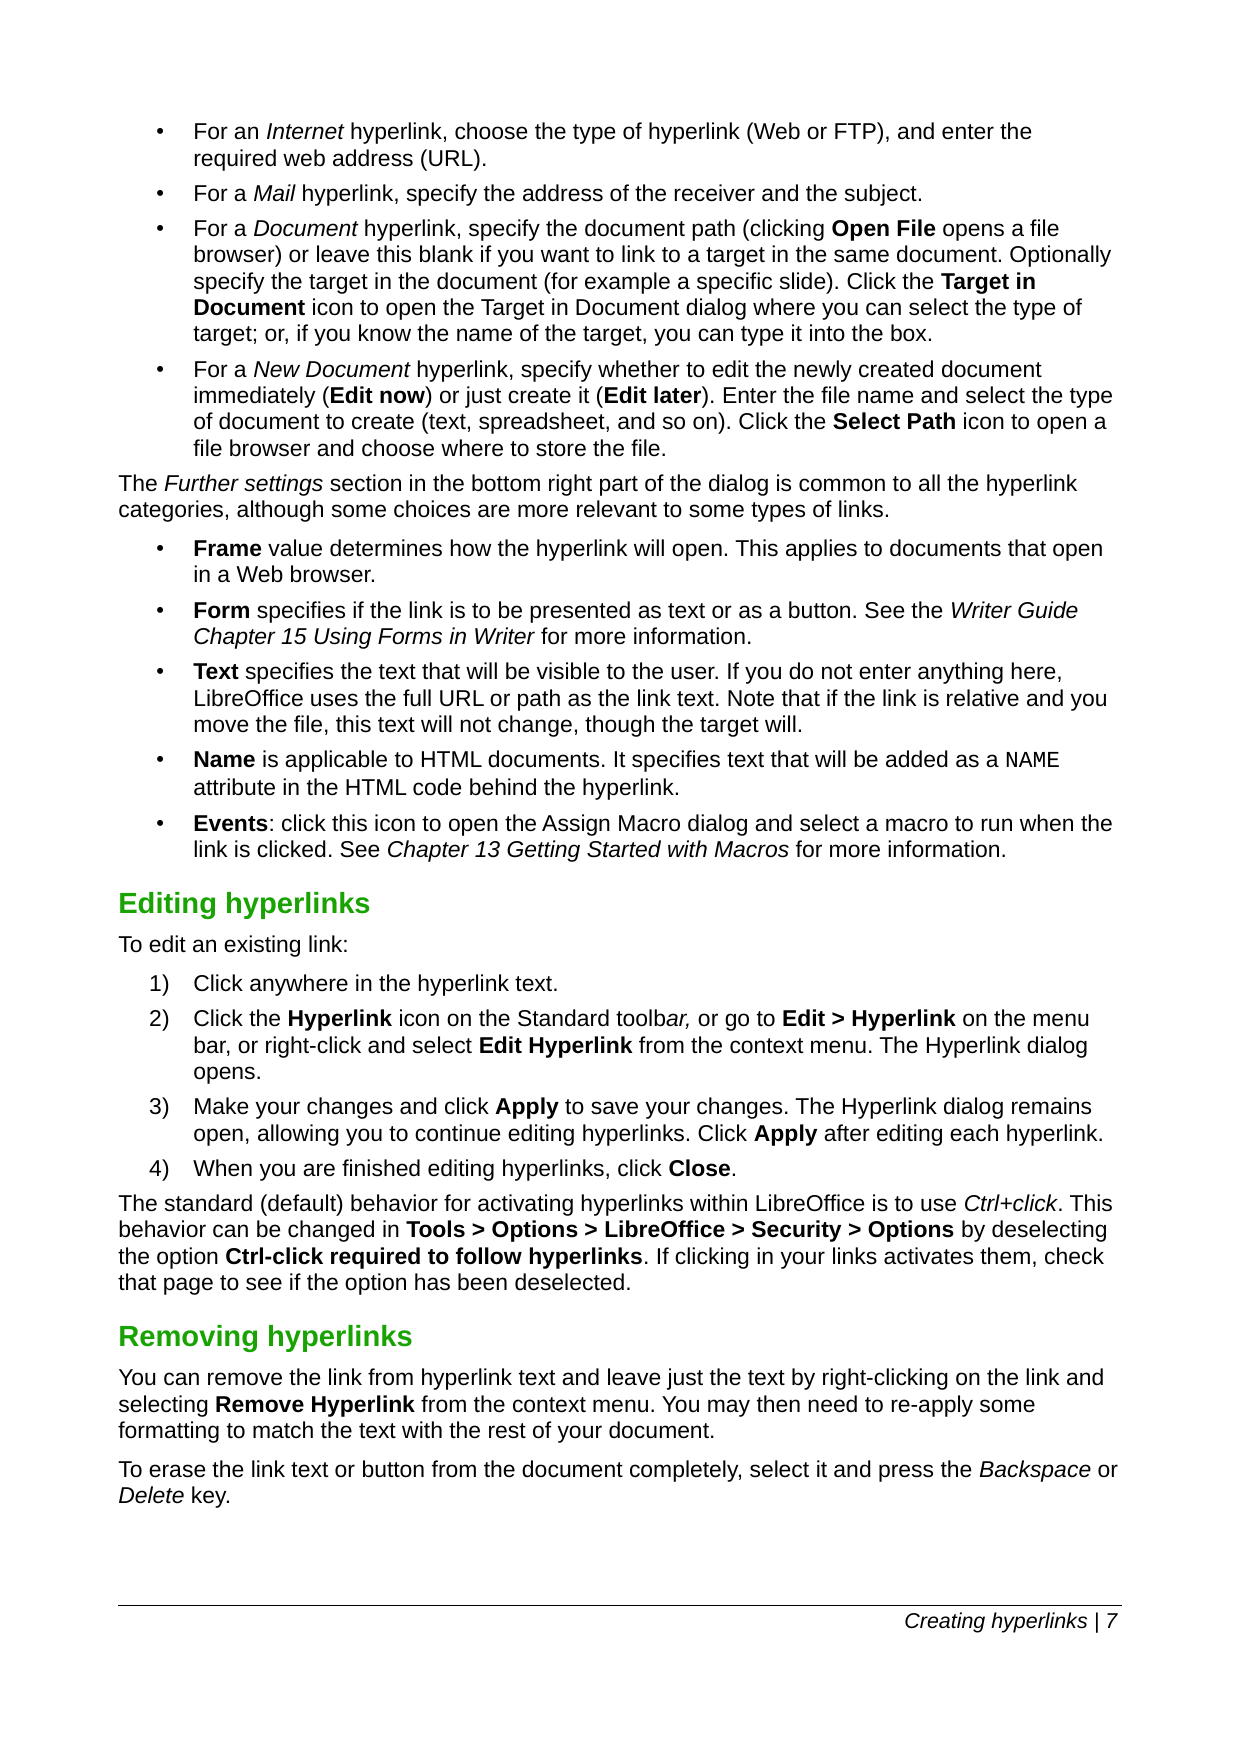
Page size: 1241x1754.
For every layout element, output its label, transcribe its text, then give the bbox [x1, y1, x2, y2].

text You can remove the link from hyperlink text and leave just the text by right-clicking on the link and selecting Remove Hyperlink from the context menu. You may then need to re-apply some formatting to match the text with the rest of your document. [118, 1364, 1122, 1443]
text To erase the link text or button from the document completely, select it and press the Backspace or Delete key. [118, 1456, 1122, 1509]
list Click the Hyperlink icon on the Standard toolbar, or go to Edit > Hyperlink on the menu bar, or right-click and select Edit Hyperlink from the context menu. The Hyperlink dialog opens. [169, 1005, 1122, 1084]
list Events: click this icon to open the Assign Macro dialog and select a macro to run when the link is clicked. See Chapter 13 Getting Started with Macros for more information. [156, 809, 1122, 862]
list Make your changes and click Apply to save your changes. The Hyperlink dialog remains open, allowing you to continue editing hyperlinks. Click Apply after editing each hyperlink. [169, 1093, 1122, 1146]
list Text specifies the text that will be visible to the user. If you do not enter anything here, LibreOffice uses the full URL or path as the link text. Note that if the link is relative and you move the file, this text will not change, though the target will. [156, 658, 1122, 737]
list For a New Document hyperlink, specify whether to edit the newly created document immediately (Edit now) or just create it (Edit later). Enter the file name and select the type of document to create (text, spreadsheet, and so on). Click the Select Path icon to open a file browser and choose where to store the file. [156, 356, 1122, 461]
list When you are finished editing hyperlinks, click Close. [169, 1155, 1122, 1181]
list Click anywhere in the hyperlink text. [169, 970, 1122, 996]
list Form specifies if the link is to be presented as text or as a button. See the Writer Guide Chapter 15 Using Forms in Writer for more information. [156, 597, 1122, 649]
subtitle Editing hyperlinks [118, 886, 1122, 919]
list For an Internet hyperlink, choose the type of hyperlink (Web or FTP), and enter the required web address (URL). [156, 118, 1122, 171]
list Frame value determines how the hyperlink will open. This applies to documents that open in a Web browser. [156, 535, 1122, 588]
list To edit an existing link: [118, 931, 1122, 958]
text The standard (default) behavior for activating hyperlinks within LibreOffice is to use Ctrl+click. This behavior can be changed in Tools > Options > LibreOffice > Security > Options by deselecting the option Ctrl-click required to follow hyperlinks. If clicking in your links activates them, check that page to see if the option has been deselected. [118, 1190, 1122, 1295]
subtitle Removing hyperlinks [118, 1319, 1122, 1353]
list Name is applicable to HTML documents. It specifies text that will be added as a NAME attribute in the HTML code behind the hyperlink. [156, 746, 1122, 801]
list The Further settings section in the bottom right part of the dialog is common to all the hyperlink categories, although some choices are more relevant to some types of links. [118, 470, 1122, 522]
list For a Mail hyperlink, specify the address of the receiver and the subject. [156, 180, 1122, 206]
list For a Document hyperlink, specify the document path (clicking Open File opens a file browser) or leave this blank if you want to link to a target in the same document. Optionally specify the target in the document (for example a specific slide). Click the Target in Document icon to open the Target in Document dialog where you can select the type of target; or, if you know the name of the target, you can type it into the box. [156, 215, 1122, 347]
